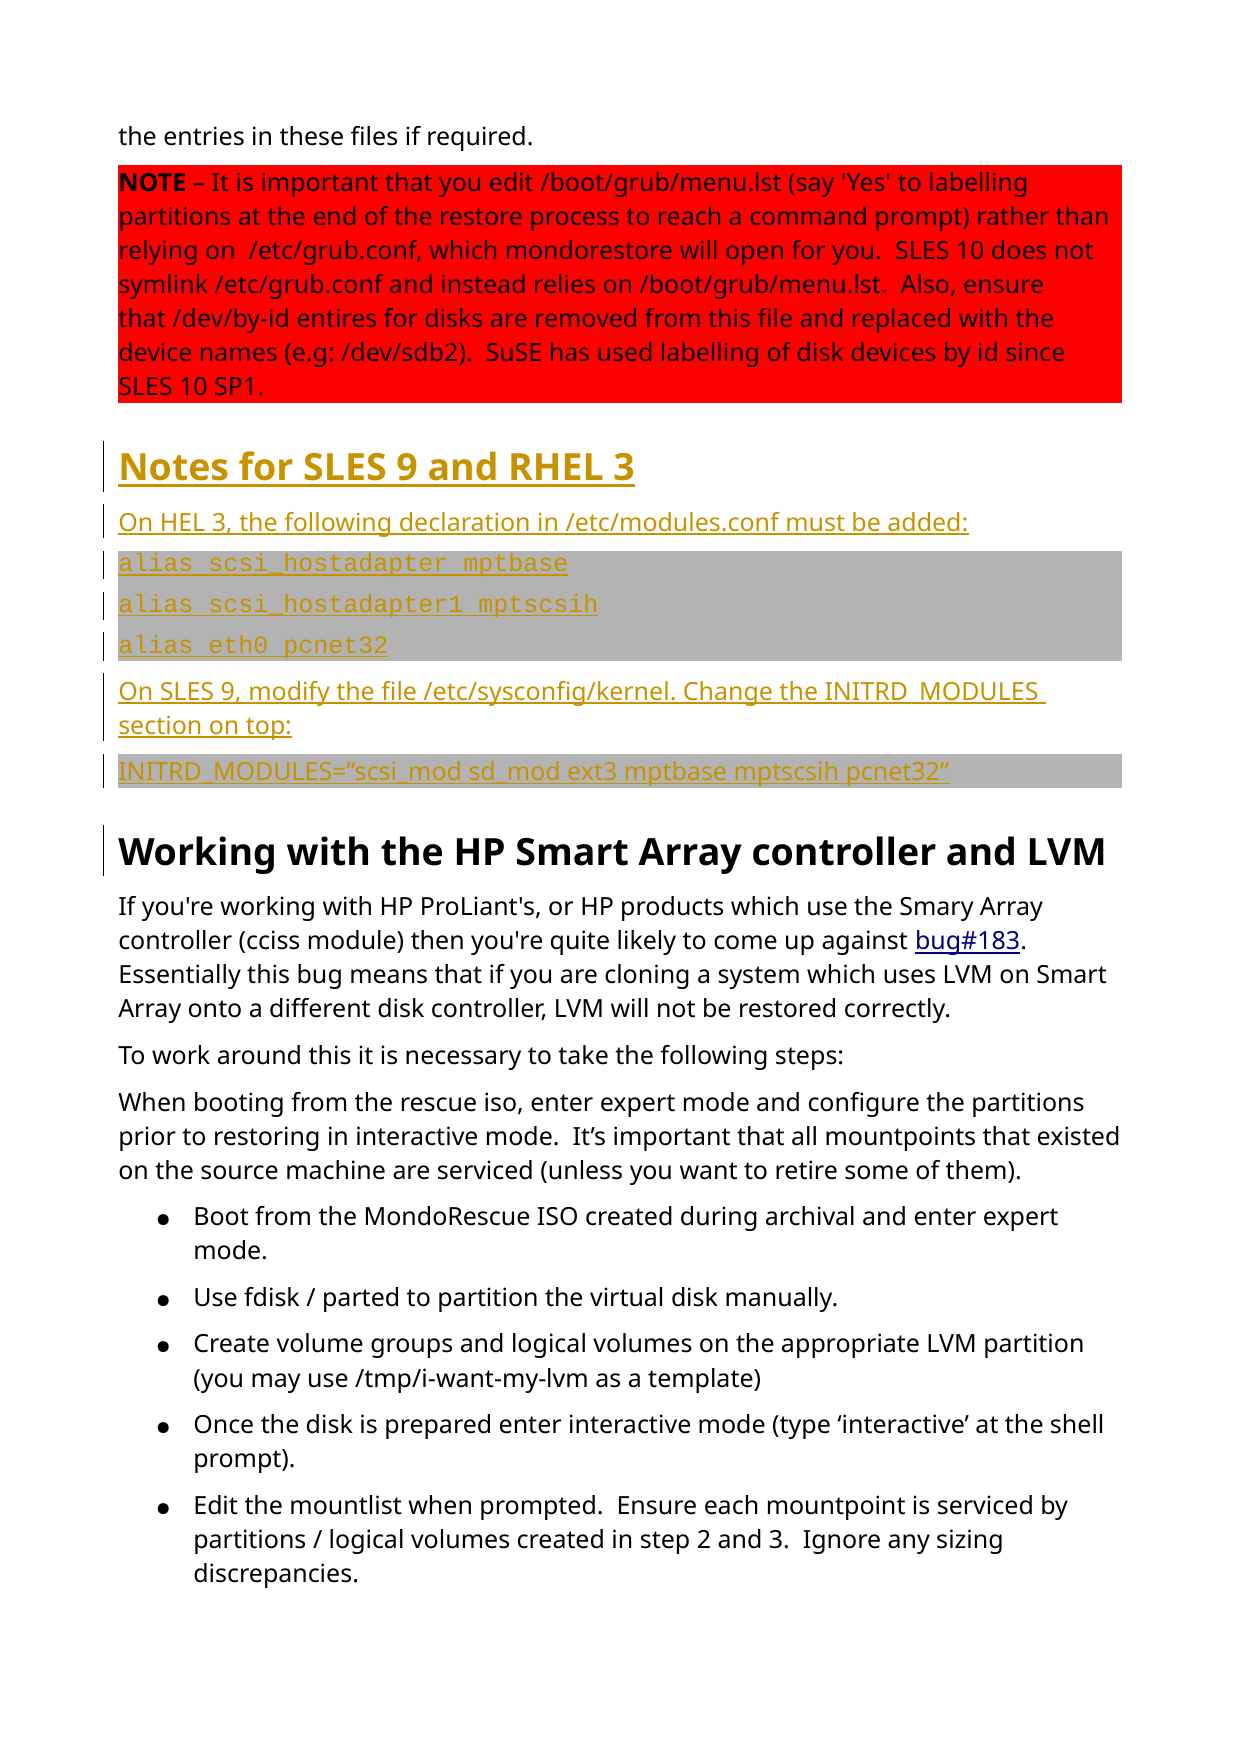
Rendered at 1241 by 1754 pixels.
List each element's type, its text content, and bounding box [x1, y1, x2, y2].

text the entries in these files if required. [118, 118, 1122, 152]
list Boot from the MondoRescue ISO created during archival and enter expert mode. [156, 1199, 1122, 1267]
text On HEL 3, the following declaration in /etc/modules.conf must be added: [118, 504, 1122, 538]
subtitle Working with the HP Smart Array controller and LVM [118, 825, 1122, 876]
list Once the disk is prepared enter interactive mode (type ‘interactive’ at the shell prompt). [156, 1407, 1122, 1475]
subtitle Notes for SLES 9 and RHEL 3 [118, 441, 1122, 492]
text INITRD_MODULES=”scsi_mod sd_mod ext3 mptbase mptscsih pcnet32” [118, 754, 1122, 788]
text To work around this it is necessary to take the following steps: [118, 1038, 1122, 1072]
text NOTE – It is important that you edit /boot/grub/menu.lst (say 'Yes' to labelling partitions at the end of the restore process to reach a command prompt) rather than relying on /etc/grub.conf, which mondorestore will open for you. SLES 10 does not symlink /etc/grub.conf and instead relies on /boot/grub/menu.lst. Also, ensure that /dev/by-id entires for disks are removed from this file and replaced with the device names (e.g: /dev/sdb2). SuSE has used labelling of disk devices by id since SLES 10 SP1. [118, 165, 1122, 403]
list Use fdisk / parted to partition the virtual disk manually. [156, 1279, 1122, 1314]
text If you're working with HP ProLiant's, or HP products which use the Smary Array controller (cciss module) then you're quite likely to come up against bug#183. Essentially this bug means that if you are cloning a system which uses LVM on Smart Array onto a different disk controller, LVM will not be restored correctly. [118, 889, 1122, 1025]
list Create volume groups and logical volumes on the appropriate LVM partition (you may use /tmp/i-want-my-lvm as a template) [156, 1326, 1122, 1394]
text On SLES 9, modify the file /etc/sysconfig/kernel. Change the INITRD_MODULES section on top: [118, 673, 1122, 741]
text alias eth0 pcnet32 [118, 632, 1122, 661]
text When booting from the rescue iso, enter expert mode and configure the partitions prior to restoring in interactive mode. It’s important that all mountpoints that existed on the source machine are serviced (unless you want to retire some of them). [118, 1084, 1122, 1186]
text alias scsi_hostadapter1 mptscsih [118, 592, 1122, 620]
text alias scsi_hostadapter mptbase [118, 551, 1122, 579]
list Edit the mountlist when prompted. Ensure each mountpoint is serviced by partitions / logical volumes created in step 2 and 3. Ignore any sizing discrepancies. [156, 1487, 1122, 1589]
